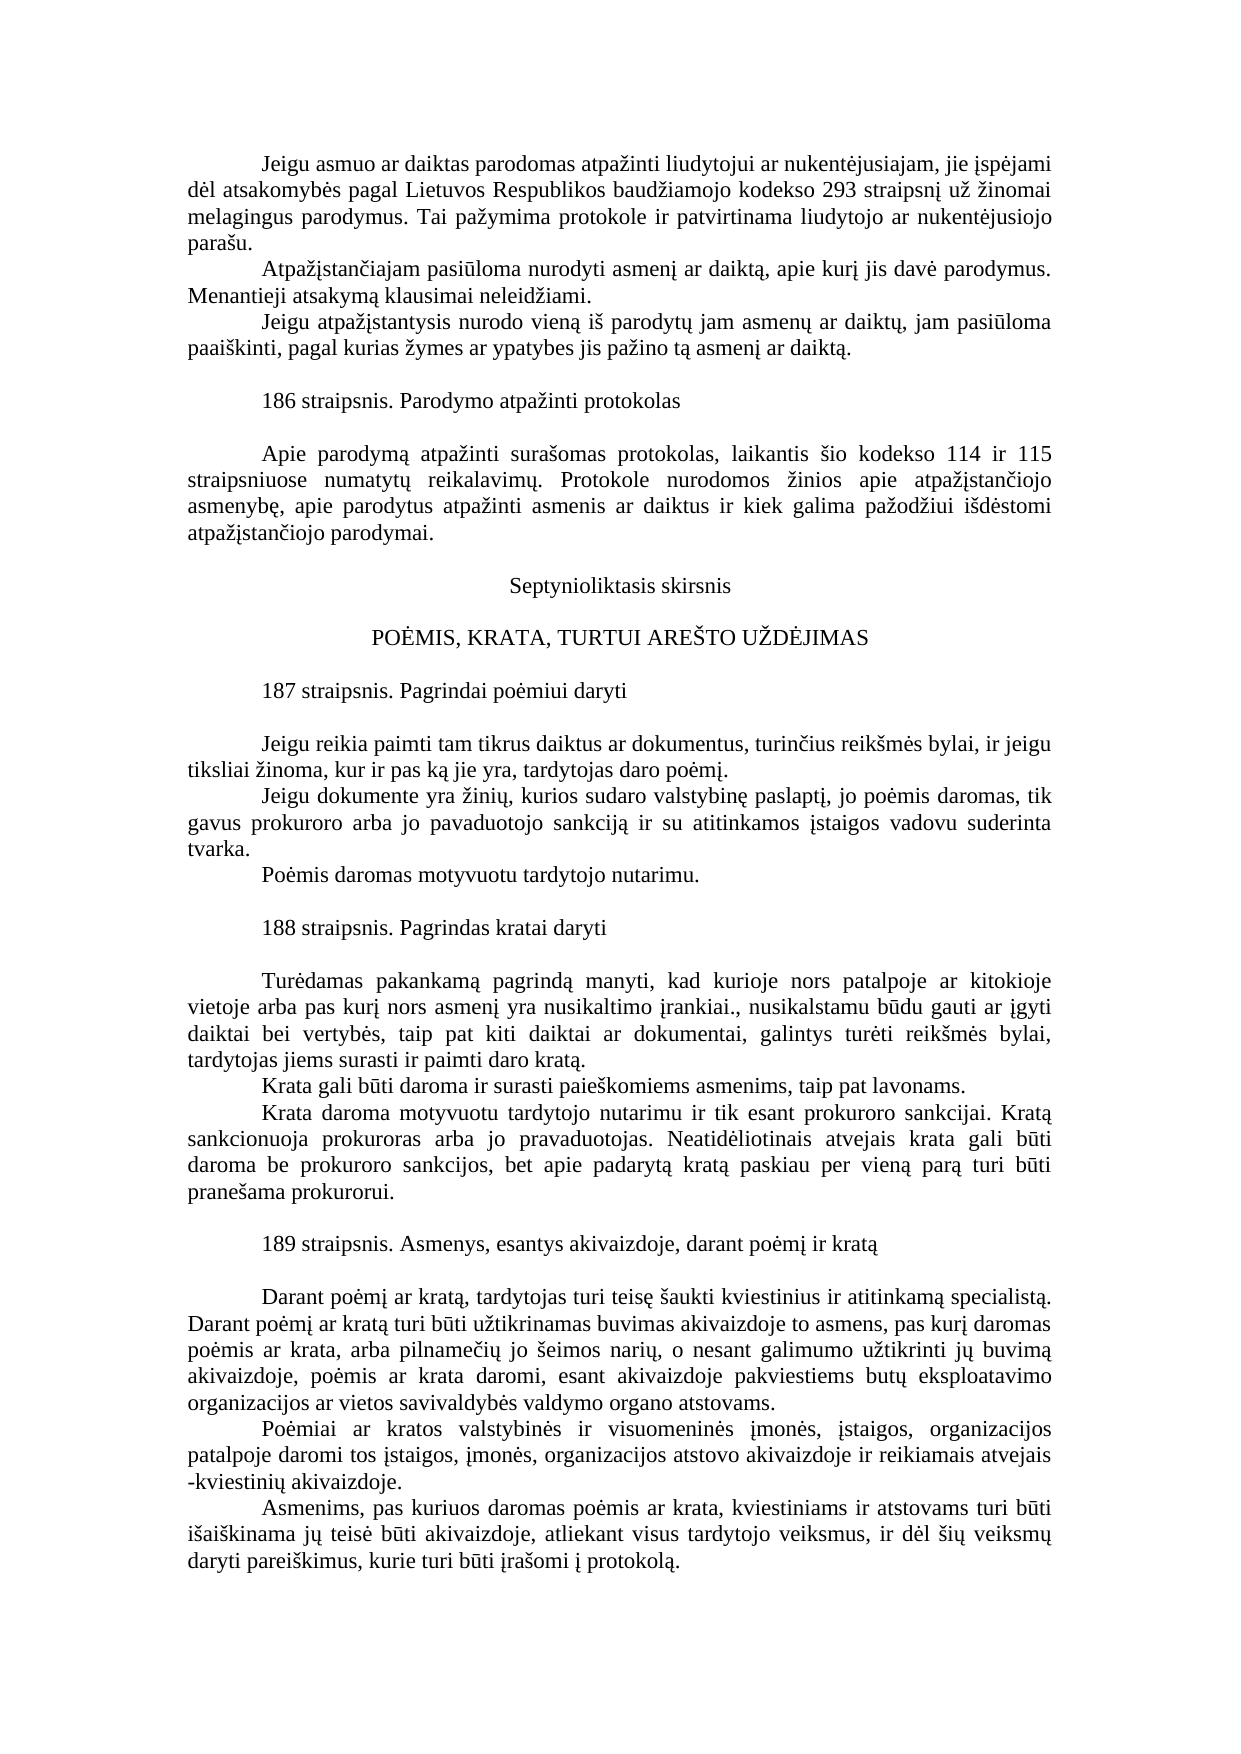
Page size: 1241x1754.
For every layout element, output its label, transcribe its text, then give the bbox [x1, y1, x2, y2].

text 188 straipsnis. Pagrindas kratai daryti [187, 914, 1053, 941]
text 189 straipsnis. Asmenys, esantys akivaizdoje, darant poėmį ir kratą [187, 1231, 1053, 1257]
text Darant poėmį ar kratą, tardytojas turi teisę šaukti kviestinius ir atitinkamą specialistą. Darant poėmį ar kratą turi būti užtikrinamas buvimas akivaizdoje to asmens, pas kurį daromas poėmis ar krata, arba pilnamečių jo šeimos narių, o nesant galimumo užtikrinti jų buvimą akivaizdoje, poėmis ar krata daromi, esant akivaizdoje pakviestiems butų eksploatavimo organizacijos ar vietos savivaldybės valdymo organo atstovams. [187, 1283, 1053, 1415]
text Poėmiai ar kratos valstybinės ir visuomeninės įmonės, įstaigos, organizacijos patalpoje daromi tos įstaigos, įmonės, organizacijos atstovo akivaizdoje ir reikiamais atvejais -kviestinių akivaizdoje. [187, 1415, 1053, 1494]
text Atpažįstančiajam pasiūloma nurodyti asmenį ar daiktą, apie kurį jis davė parodymus. Menantieji atsakymą klausimai neleidžiami. [187, 255, 1053, 308]
text 187 straipsnis. Pagrindai poėmiui daryti [187, 677, 1053, 703]
text 186 straipsnis. Parodymo atpažinti protokolas [187, 387, 1053, 413]
text Asmenims, pas kuriuos daromas poėmis ar krata, kviestiniams ir atstovams turi būti išaiškinama jų teisė būti akivaizdoje, atliekant visus tardytojo veiksmus, ir dėl šių veiksmų daryti pareiškimus, kurie turi būti įrašomi į protokolą. [187, 1494, 1053, 1573]
text Jeigu reikia paimti tam tikrus daiktus ar dokumentus, turinčius reikšmės bylai, ir jeigu tiksliai žinoma, kur ir pas ką jie yra, tardytojas daro poėmį. [187, 730, 1053, 782]
text Jeigu dokumente yra žinių, kurios sudaro valstybinę paslaptį, jo poėmis daromas, tik gavus prokuroro arba jo pavaduotojo sankciją ir su atitinkamos įstaigos vadovu suderinta tvarka. [187, 782, 1053, 862]
text Jeigu asmuo ar daiktas parodomas atpažinti liudytojui ar nukentėjusiajam, jie įspėjami dėl atsakomybės pagal Lietuvos Respublikos baudžiamojo kodekso 293 straipsnį už žinomai melagingus parodymus. Tai pažymima protokole ir patvirtinama liudytojo ar nukentėjusiojo parašu. [187, 150, 1053, 255]
text POĖMIS, KRATA, TURTUI AREŠTO UŽDĖJIMAS [187, 624, 1053, 651]
text Jeigu atpažįstantysis nurodo vieną iš parodytų jam asmenų ar daiktų, jam pasiūloma paaiškinti, pagal kurias žymes ar ypatybes jis pažino tą asmenį ar daiktą. [187, 308, 1053, 361]
text Krata daroma motyvuotu tardytojo nutarimu ir tik esant prokuroro sankcijai. Kratą sankcionuoja prokuroras arba jo pravaduotojas. Neatidėliotinais atvejais krata gali būti daroma be prokuroro sankcijos, bet apie padarytą kratą paskiau per vieną parą turi būti pranešama prokurorui. [187, 1099, 1053, 1204]
text Apie parodymą atpažinti surašomas protokolas, laikantis šio kodekso 114 ir 115 straipsniuose numatytų reikalavimų. Protokole nurodomos žinios apie atpažįstančiojo asmenybę, apie parodytus atpažinti asmenis ar daiktus ir kiek galima pažodžiui išdėstomi atpažįstančiojo parodymai. [187, 440, 1053, 545]
text Poėmis daromas motyvuotu tardytojo nutarimu. [187, 862, 1053, 888]
text Turėdamas pakankamą pagrindą manyti, kad kurioje nors patalpoje ar kitokioje vietoje arba pas kurį nors asmenį yra nusikaltimo įrankiai., nusikalstamu būdu gauti ar įgyti daiktai bei vertybės, taip pat kiti daiktai ar dokumentai, galintys turėti reikšmės bylai, tardytojas jiems surasti ir paimti daro kratą. [187, 967, 1053, 1072]
text Septynioliktasis skirsnis [187, 572, 1053, 598]
text Krata gali būti daroma ir surasti paieškomiems asmenims, taip pat lavonams. [187, 1072, 1053, 1099]
